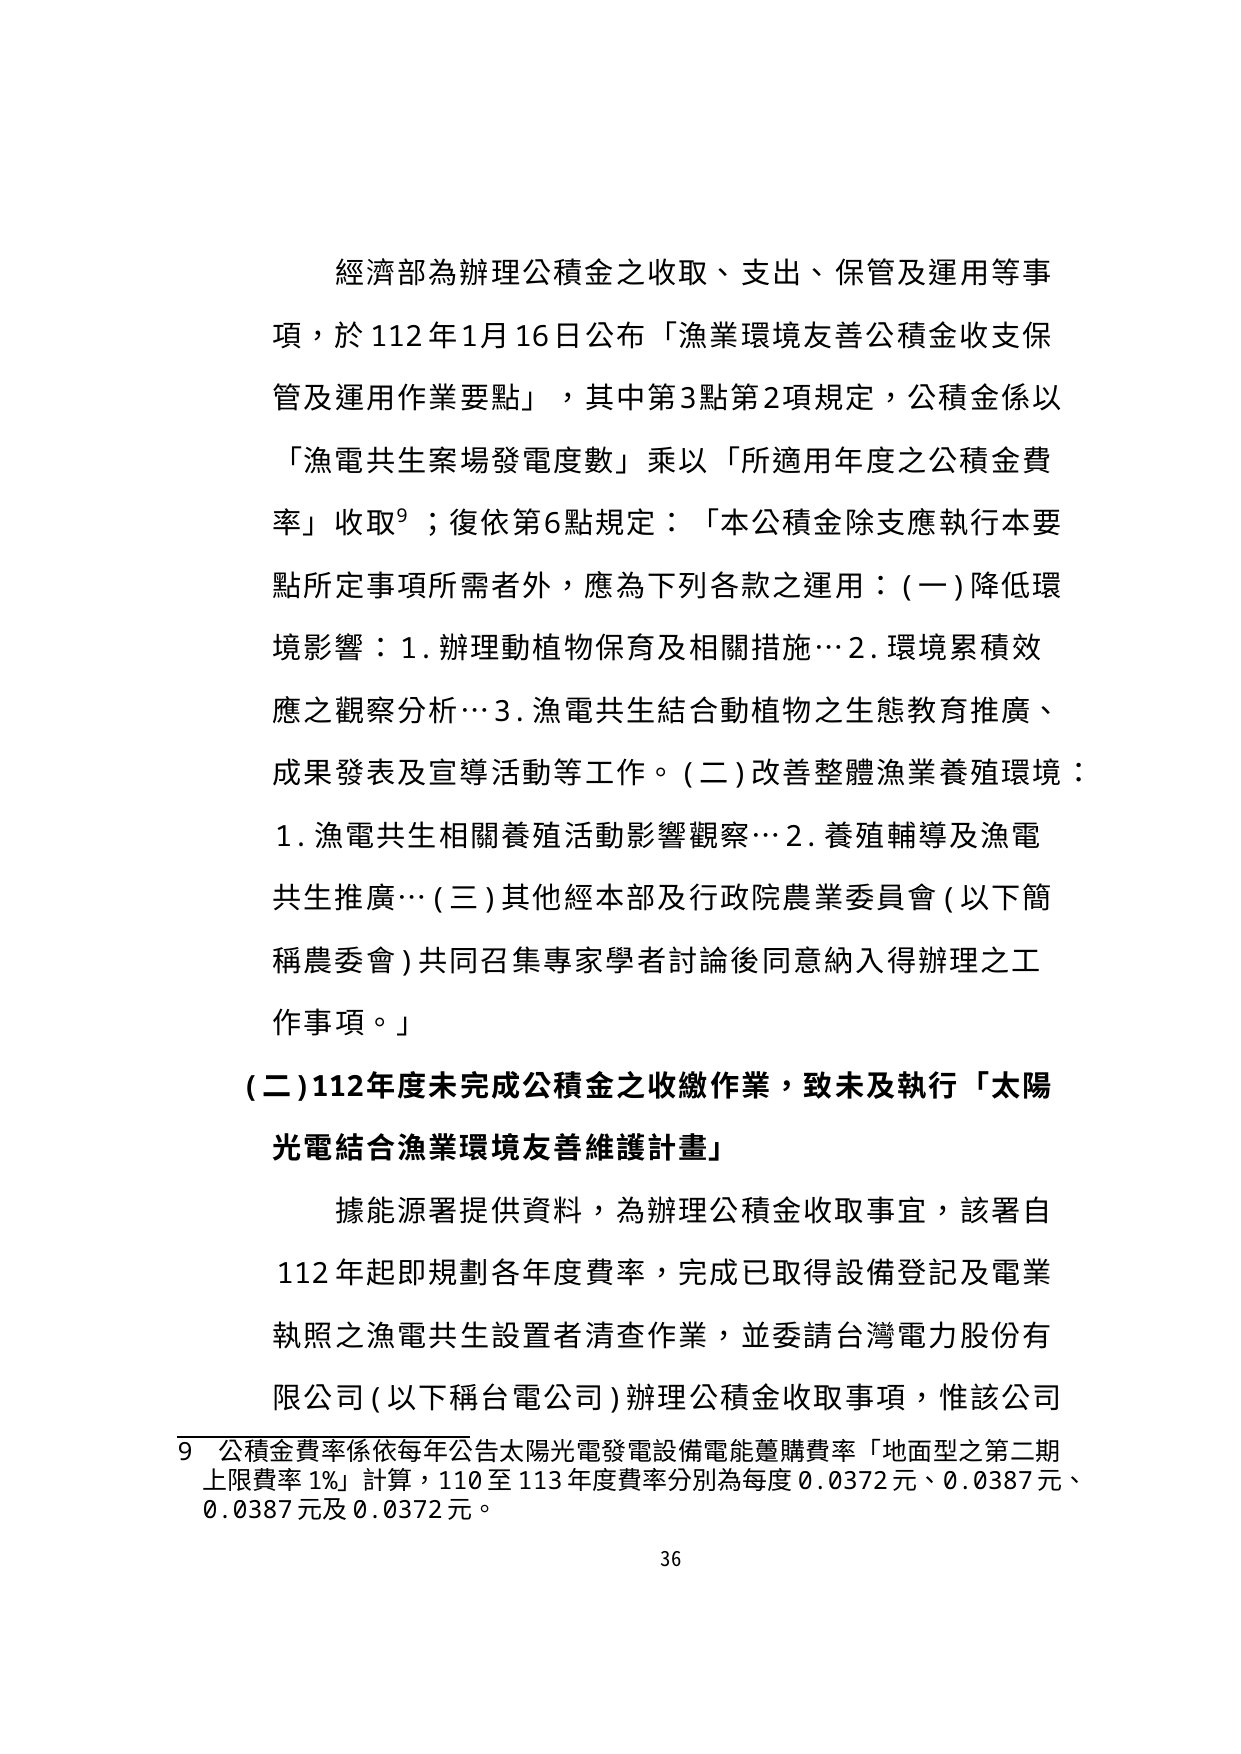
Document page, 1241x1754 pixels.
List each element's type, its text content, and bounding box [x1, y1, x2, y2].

text 據能源署提供資料，為辦理公積金收取事宜，該署自112年起即規劃各年度費率，完成已取得設備登記及電業執照之漁電共生設置者清查作業，並委請台灣電力股份有限公司(以下稱台電公司)辦理公積金收取事項，惟該公司 [266, 1167, 1063, 1417]
text 公積金費率係依每年公告太陽光電發電設備電能躉購費率「地面型之第二期上限費率1%」計算，110至113年度費率分別為每度0.0372元、0.0387元、0.0387元及0.0372元。 [177, 1437, 1063, 1525]
text (二)112年度未完成公積金之收繳作業，致未及執行「太陽光電結合漁業環境友善維護計畫」 [236, 1042, 1063, 1167]
text 經濟部為辦理公積金之收取、支出、保管及運用等事項，於112年1月16日公布「漁業環境友善公積金收支保管及運用作業要點」，其中第3點第2項規定，公積金係以「漁電共生案場發電度數」乘以「所適用年度之公積金費率」收取；復依第6點規定：「本公積金除支應執行本要點所定事項所需者外，應為下列各款之運用：(一)降低環境影響：1.辦理動植物保育及相關措施…2.環境累積效應之觀察分析…3.漁電共生結合動植物之生態教育推廣、成果發表及宣導活動等工作。(二)改善整體漁業養殖環境：1.漁電共生相關養殖活動影響觀察…2.養殖輔導及漁電共生推廣…(三)其他經本部及行政院農業委員會(以下簡稱農委會)共同召集專家學者討論後同意納入得辦理之工作事項。」 [266, 229, 1063, 1042]
